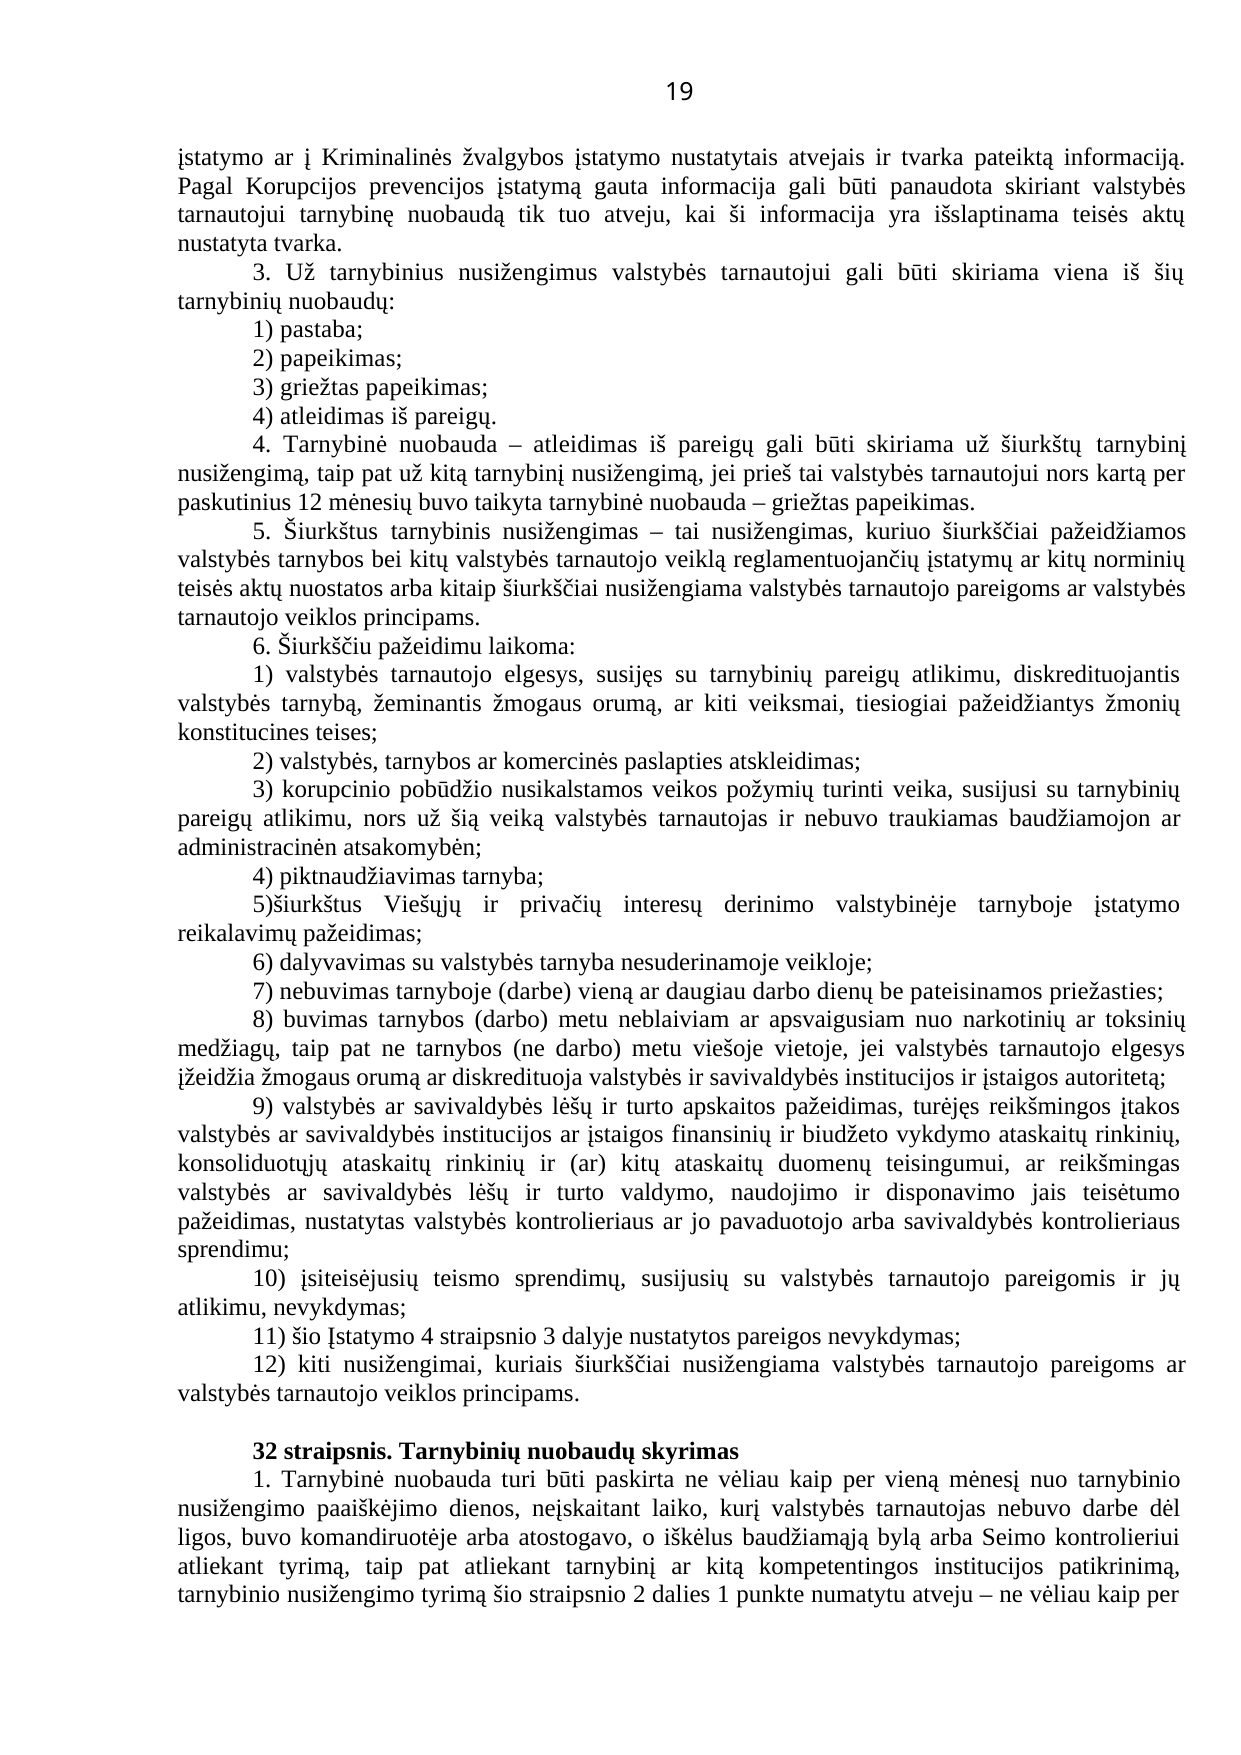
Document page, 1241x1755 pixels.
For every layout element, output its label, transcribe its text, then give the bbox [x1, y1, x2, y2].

text 3. Už tarnybinius nusižengimus valstybės tarnautojui gali būti skiriama viena iš šių tarnybinių nuobaudų: [177, 257, 1186, 314]
text 1) pastaba; [177, 314, 1186, 343]
text 8) buvimas tarnybos (darbo) metu neblaiviam ar apsvaigusiam nuo narkotinių ar toksinių medžiagų, taip pat ne tarnybos (ne darbo) metu viešoje vietoje, jei valstybės tarnautojo elgesys įžeidžia žmogaus orumą ar diskredituoja valstybės ir savivaldybės institucijos ir įstaigos autoritetą; [177, 1004, 1186, 1091]
text 5. Šiurkštus tarnybinis nusižengimas – tai nusižengimas, kuriuo šiurkščiai pažeidžiamos valstybės tarnybos bei kitų valstybės tarnautojo veiklą reglamentuojančių įstatymų ar kitų norminių teisės aktų nuostatos arba kitaip šiurkščiai nusižengiama valstybės tarnautojo pareigoms ar valstybės tarnautojo veiklos principams. [177, 516, 1186, 631]
text 4) piktnaudžiavimas tarnyba; [177, 861, 1181, 889]
text 7) nebuvimas tarnyboje (darbe) vieną ar daugiau darbo dienų be pateisinamos priežasties; [177, 976, 1181, 1004]
text 3) korupcinio pobūdžio nusikalstamos veikos požymių turinti veika, susijusi su tarnybinių pareigų atlikimu, nors už šią veiką valstybės tarnautojas ir nebuvo traukiamas baudžiamojon ar administracinėn atsakomybėn; [177, 774, 1181, 861]
text 1. Tarnybinė nuobauda turi būti paskirta ne vėliau kaip per vieną mėnesį nuo tarnybinio nusižengimo paaiškėjimo dienos, neįskaitant laiko, kurį valstybės tarnautojas nebuvo darbe dėl ligos, buvo komandiruotėje arba atostogavo, o iškėlus baudžiamąją bylą arba Seimo kontrolieriui atliekant tyrimą, taip pat atliekant tarnybinį ar kitą kompetentingos institucijos patikrinimą, tarnybinio nusižengimo tyrimą šio straipsnio 2 dalies 1 punkte numatytu atveju – ne vėliau kaip per [177, 1464, 1181, 1608]
text 6) dalyvavimas su valstybės tarnyba nesuderinamoje veikloje; [177, 947, 1181, 976]
text 1) valstybės tarnautojo elgesys, susijęs su tarnybinių pareigų atlikimu, diskredituojantis valstybės tarnybą, žeminantis žmogaus orumą, ar kiti veiksmai, tiesiogiai pažeidžiantys žmonių konstitucines teises; [177, 659, 1181, 746]
text 11) šio Įstatymo 4 straipsnio 3 dalyje nustatytos pareigos nevykdymas; [177, 1321, 1181, 1349]
text 3) griežtas papeikimas; [177, 372, 1186, 401]
text 4. Tarnybinė nuobauda – atleidimas iš pareigų gali būti skiriama už šiurkštų tarnybinį nusižengimą, taip pat už kitą tarnybinį nusižengimą, jei prieš tai valstybės tarnautojui nors kartą per paskutinius 12 mėnesių buvo taikyta tarnybinė nuobauda – griežtas papeikimas. [177, 429, 1186, 516]
text 12) kiti nusižengimai, kuriais šiurkščiai nusižengiama valstybės tarnautojo pareigoms ar valstybės tarnautojo veiklos principams. [177, 1349, 1186, 1407]
text 32 straipsnis. Tarnybinių nuobaudų skyrimas [177, 1436, 1181, 1464]
text 6. Šiurkščiu pažeidimu laikoma: [177, 631, 1181, 659]
text 4) atleidimas iš pareigų. [177, 401, 1186, 429]
text 10) įsiteisėjusių teismo sprendimų, susijusių su valstybės tarnautojo pareigomis ir jų atlikimu, nevykdymas; [177, 1263, 1181, 1321]
text 5)šiurkštus Viešųjų ir privačių interesų derinimo valstybinėje tarnyboje įstatymo reikalavimų pažeidimas; [177, 889, 1181, 947]
text 2) valstybės, tarnybos ar komercinės paslapties atskleidimas; [177, 746, 1181, 774]
text įstatymo ar į Kriminalinės žvalgybos įstatymo nustatytais atvejais ir tvarka pateiktą informaciją. Pagal Korupcijos prevencijos įstatymą gauta informacija gali būti panaudota skiriant valstybės tarnautojui tarnybinę nuobaudą tik tuo atveju, kai ši informacija yra išslaptinama teisės aktų nustatyta tvarka. [177, 142, 1186, 257]
text 2) papeikimas; [177, 343, 1186, 372]
text 9) valstybės ar savivaldybės lėšų ir turto apskaitos pažeidimas, turėjęs reikšmingos įtakos valstybės ar savivaldybės institucijos ar įstaigos finansinių ir biudžeto vykdymo ataskaitų rinkinių, konsoliduotųjų ataskaitų rinkinių ir (ar) kitų ataskaitų duomenų teisingumui, ar reikšmingas valstybės ar savivaldybės lėšų ir turto valdymo, naudojimo ir disponavimo jais teisėtumo pažeidimas, nustatytas valstybės kontrolieriaus ar jo pavaduotojo arba savivaldybės kontrolieriaus sprendimu; [177, 1091, 1181, 1263]
